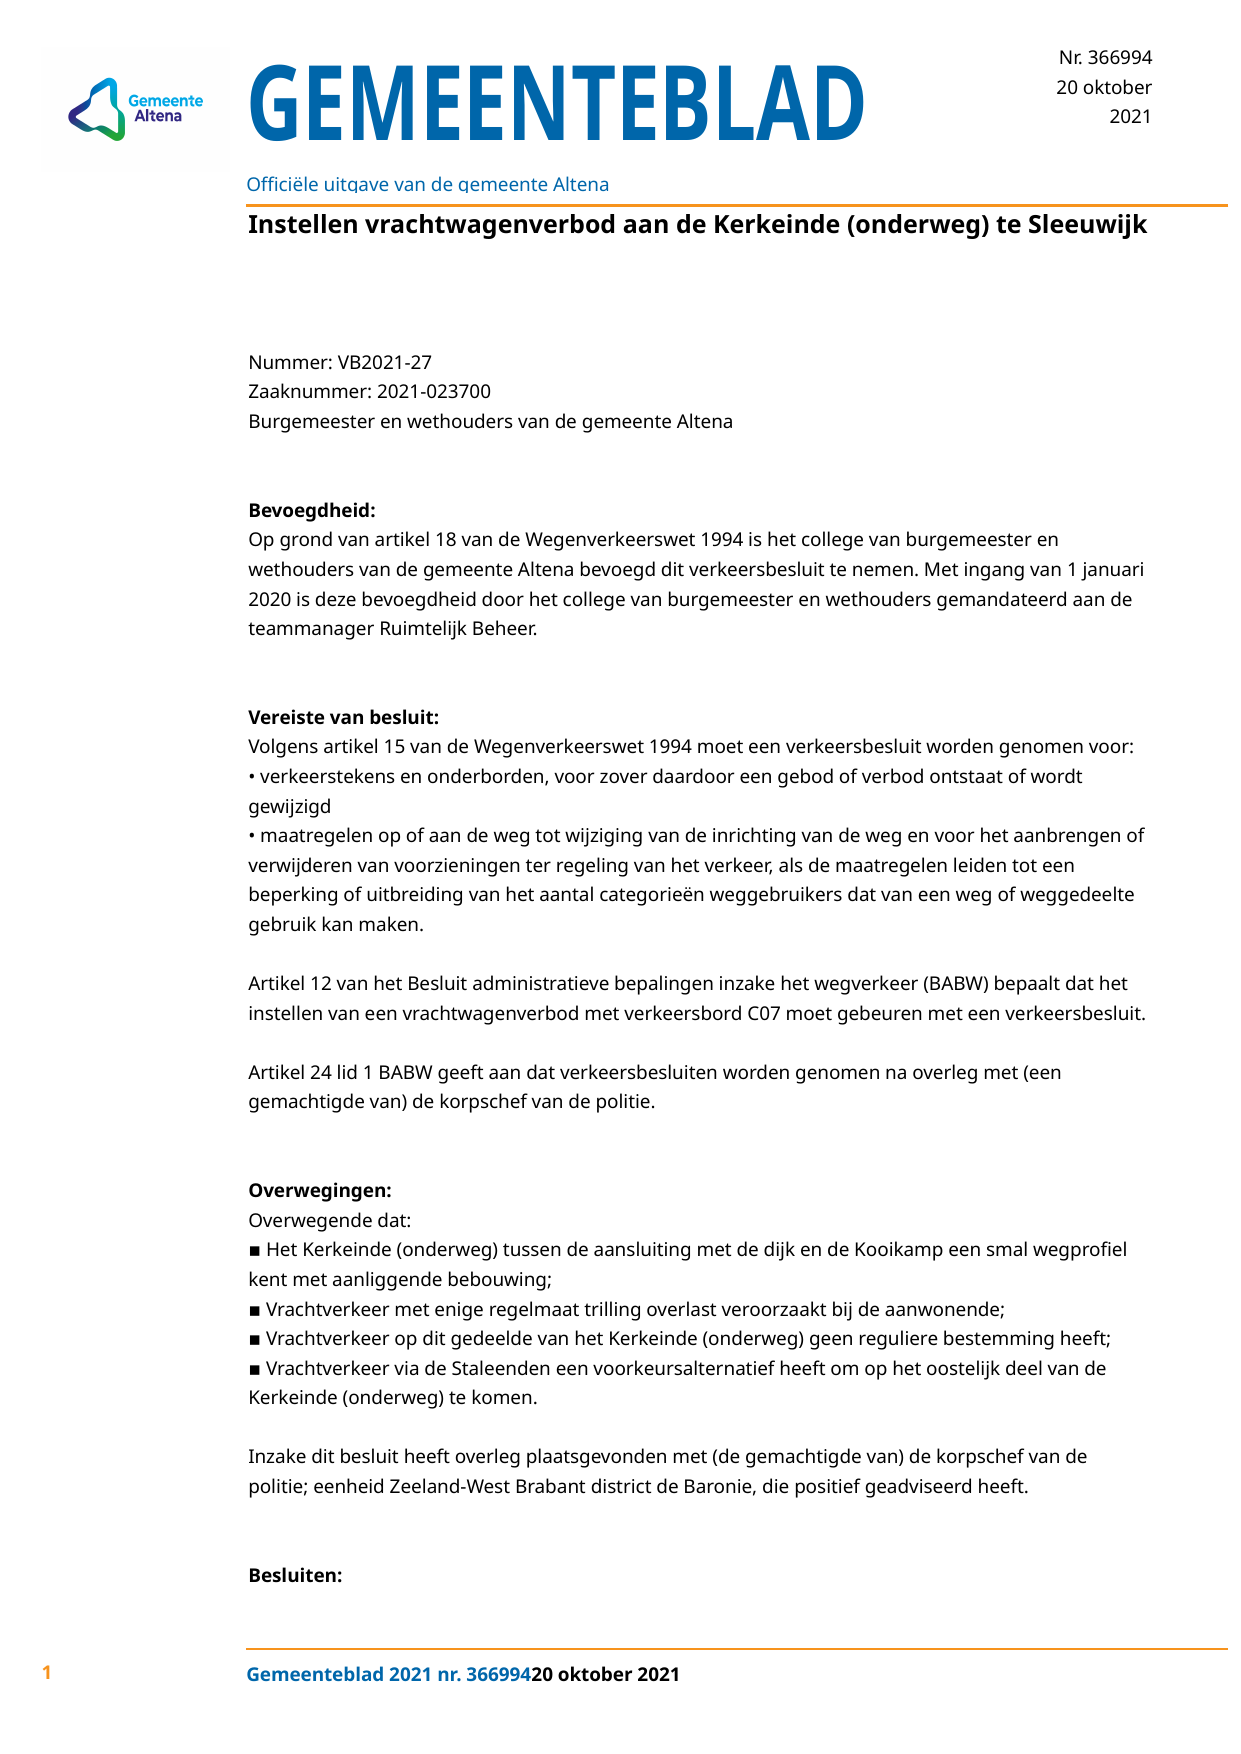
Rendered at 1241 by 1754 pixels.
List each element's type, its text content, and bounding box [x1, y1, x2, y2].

text Bevoegdheid: [248, 497, 1152, 523]
text ▪ Vrachtverkeer via de Staleenden een voorkeursalternatief heeft om op het oostelijk deel van de Kerkeinde (onderweg) te komen. [248, 1355, 1152, 1410]
text Inzake dit besluit heeft overleg plaatsgevonden met (de gemachtigde van) de korpschef van de politie; eenheid Zeeland-West Brabant district de Baronie, die positief geadviseerd heeft. [248, 1444, 1152, 1499]
text • verkeerstekens en onderborden, voor zover daardoor een gebod of verbod ontstaat of wordt gewijzigd [248, 763, 1152, 819]
text Volgens artikel 15 van de Wegenverkeerswet 1994 moet een verkeersbesluit worden genomen voor: [248, 734, 1152, 759]
text Artikel 24 lid 1 BABW geeft aan dat verkeersbesluiten worden genomen na overleg met (een gemachtigde van) de korpschef van de politie. [248, 1059, 1152, 1114]
picture [41, 47, 231, 172]
text Instellen vrachtwagenverbod aan de Kerkeinde (onderweg) te Sleeuwijk [248, 207, 1152, 241]
text Overwegingen: [248, 1177, 1152, 1203]
text Besluiten: [248, 1562, 1152, 1588]
text ▪ Vrachtverkeer met enige regelmaat trilling overlast veroorzaakt bij de aanwonende; [248, 1296, 1152, 1322]
text ▪ Het Kerkeinde (onderweg) tussen de aansluiting met de dijk en de Kooikamp een smal wegprofiel kent met aanliggende bebouwing; [248, 1237, 1152, 1292]
text • maatregelen op of aan de weg tot wijziging van de inrichting van de weg en voor het aanbrengen of verwijderen van voorzieningen ter regeling van het verkeer, als de maatregelen leiden tot een beperking of uitbreiding van het aantal categorieën weggebruikers dat van een weg of weggedeelte gebruik kan maken. [248, 822, 1152, 937]
text Overwegende dat: [248, 1207, 1152, 1233]
text Zaaknummer: 2021-023700 [248, 379, 1152, 404]
text Nummer: VB2021-27 [248, 349, 1152, 375]
text Vereiste van besluit: [248, 704, 1152, 730]
text Burgemeester en wethouders van de gemeente Altena [248, 408, 1152, 434]
text ▪ Vrachtverkeer op dit gedeelde van het Kerkeinde (onderweg) geen reguliere bestemming heeft; [248, 1325, 1152, 1351]
text Op grond van artikel 18 van de Wegenverkeerswet 1994 is het college van burgemeester en wethouders van de gemeente Altena bevoegd dit verkeersbesluit te nemen. Met ingang van 1 januari 2020 is deze bevoegdheid door het college van burgemeester en wethouders gemandateerd aan de teammanager Ruimtelijk Beheer. [248, 527, 1152, 641]
text Artikel 12 van het Besluit administratieve bepalingen inzake het wegverkeer (BABW) bepaalt dat het instellen van een vrachtwagenverbod met verkeersbord C07 moet gebeuren met een verkeersbesluit. [248, 970, 1152, 1026]
